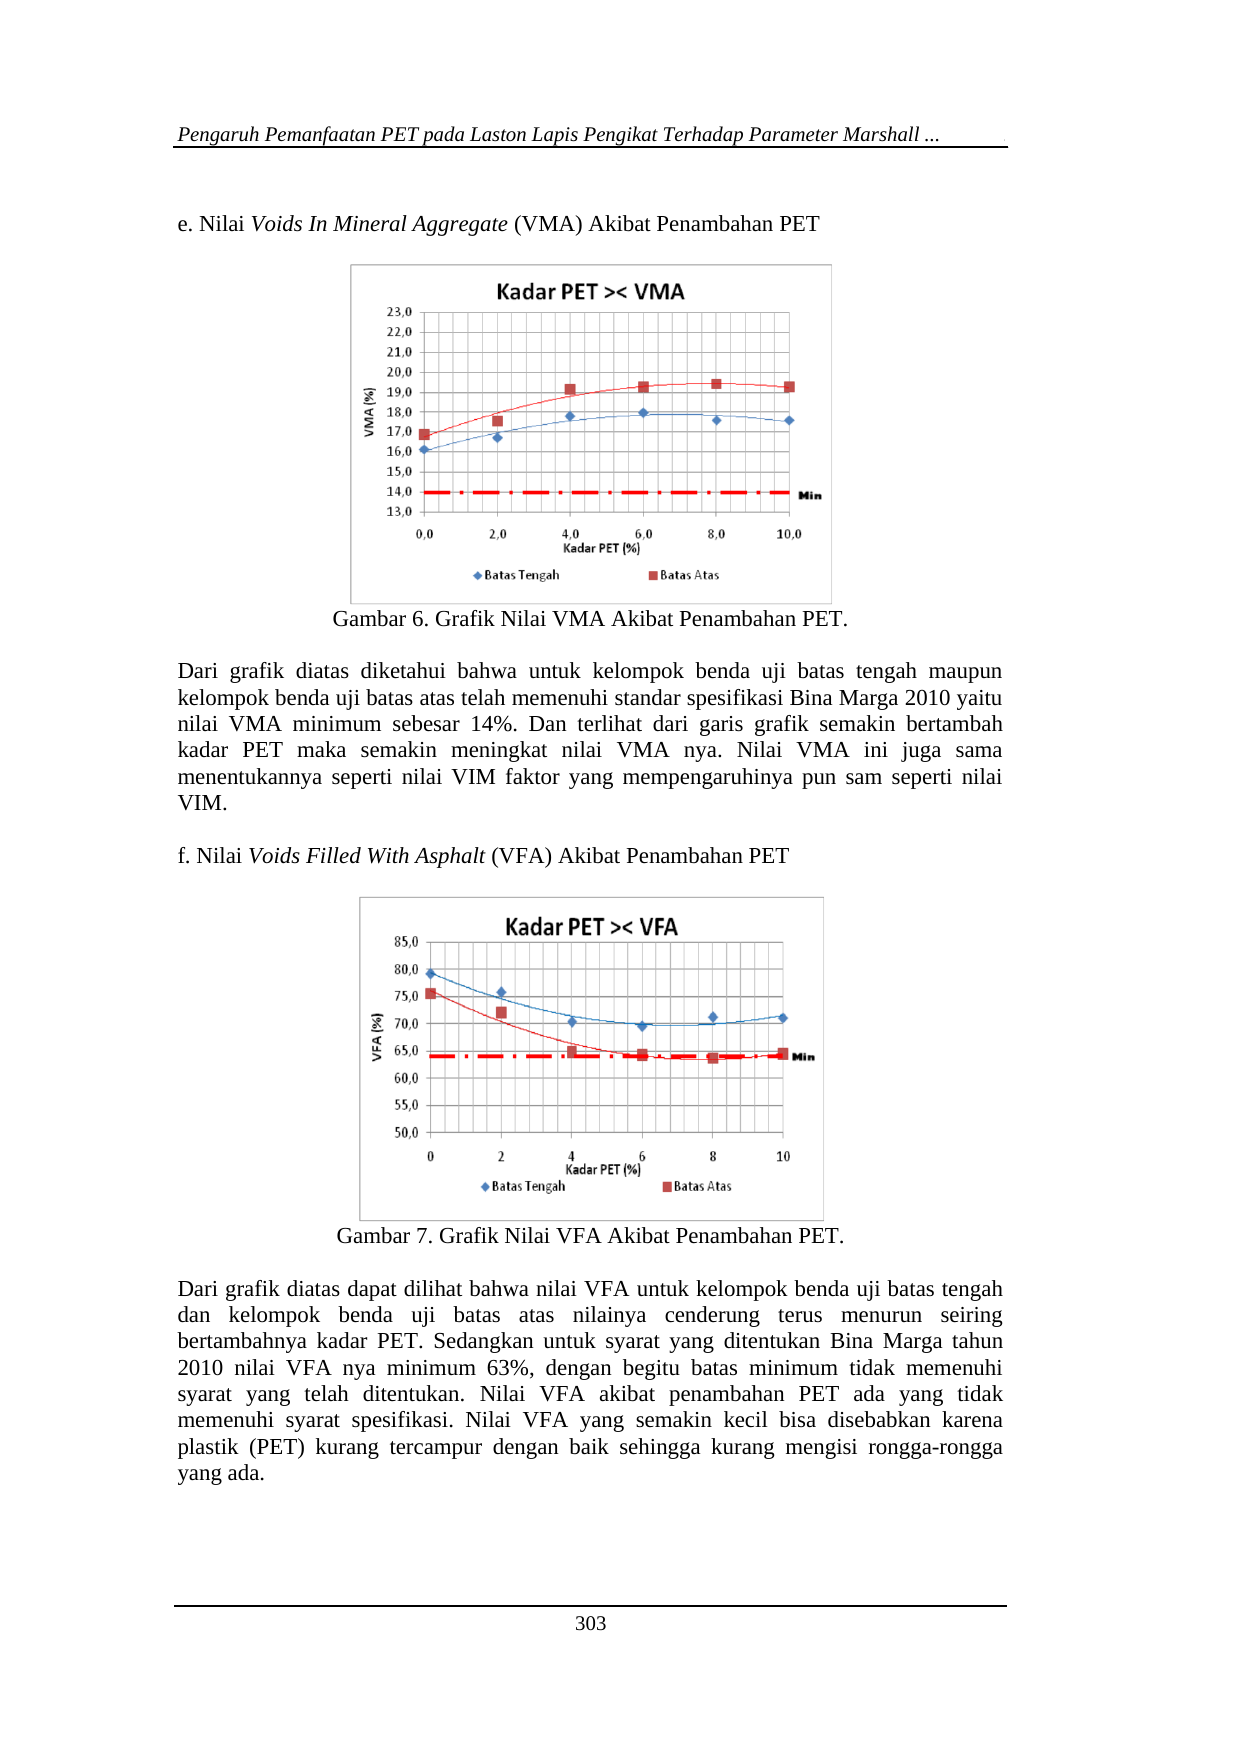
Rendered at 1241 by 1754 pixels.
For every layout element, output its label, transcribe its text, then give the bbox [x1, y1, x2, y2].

text Dari grafik diatas diketahui bahwa untuk kelompok benda uji batas tengah maupun kelompok benda uji batas atas telah memenuhi standar spesifikasi Bina Marga 2010 yaitu nilai VMA minimum sebesar 14%. Dan terlihat dari garis grafik semakin bertambah kadar PET maka semakin meningkat nilai VMA nya. Nilai VMA ini juga sama menentukannya seperti nilai VIM faktor yang mempengaruhinya pun sam seperti nilai VIM. [177, 657, 1004, 815]
text f. Nilai Voids Filled With Asphalt (VFA) Akibat Penambahan PET [177, 842, 1004, 868]
text e. Nilai Voids In Mineral Aggregate (VMA) Akibat Penambahan PET [177, 209, 1004, 236]
text Gambar 7. Grafik Nilai VFA Akibat Penambahan PET. [177, 1222, 1004, 1248]
text Dari grafik diatas dapat dilihat bahwa nilai VFA untuk kelompok benda uji batas tengah dan kelompok benda uji batas atas nilainya cenderung terus menurun seiring bertambahnya kadar PET. Sedangkan untuk syarat yang ditentukan Bina Marga tahun 2010 nilai VFA nya minimum 63%, dengan begitu batas minimum tidak memenuhi syarat yang telah ditentukan. Nilai VFA akibat penambahan PET ada yang tidak memenuhi syarat spesifikasi. Nilai VFA yang semakin kecil bisa disebabkan karena plastik (PET) kurang tercampur dengan baik sehingga kurang mengisi rongga-rongga yang ada. [177, 1275, 1004, 1486]
text Gambar 6. Grafik Nilai VMA Akibat Penambahan PET. [177, 604, 1004, 631]
